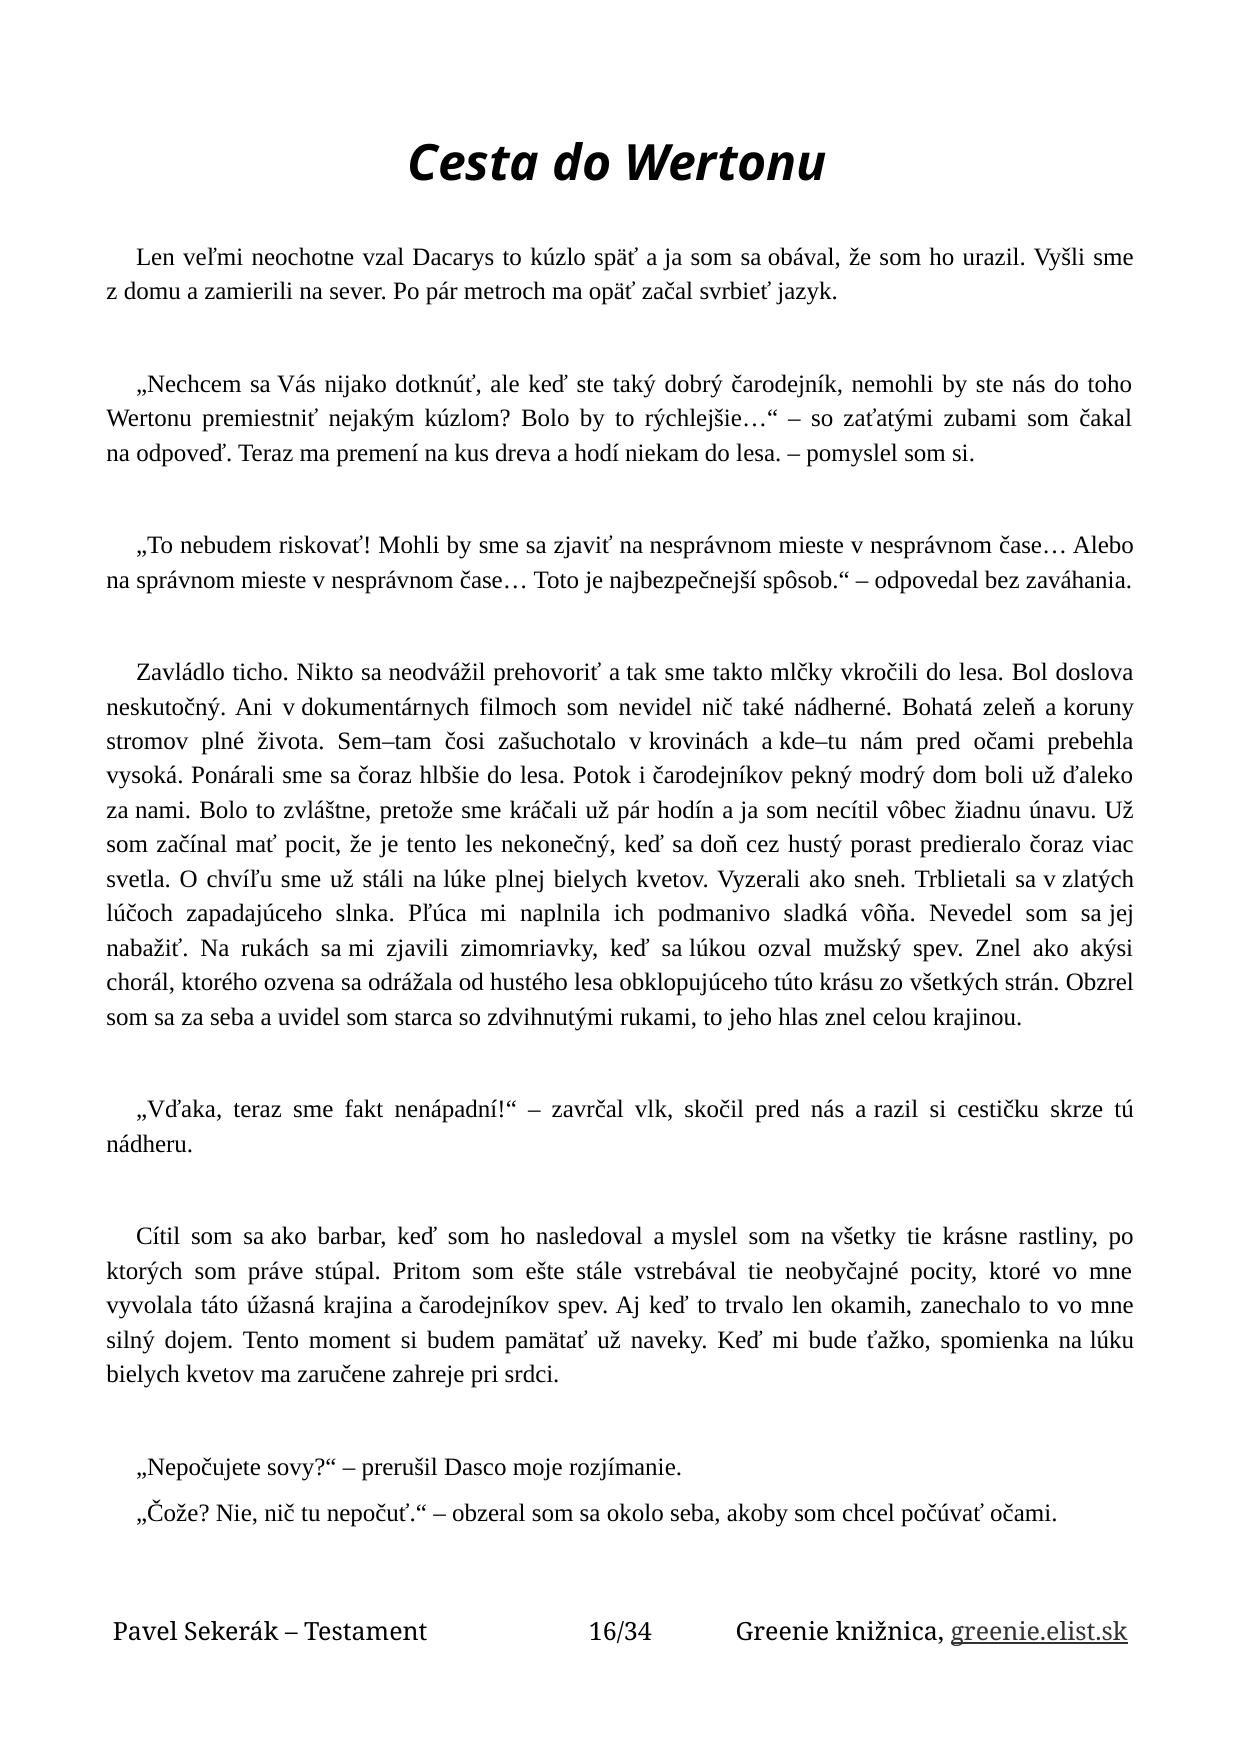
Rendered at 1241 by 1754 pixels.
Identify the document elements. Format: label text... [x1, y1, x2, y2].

text „To nebudem riskovať! Mohli by sme sa zjaviť na nesprávnom mieste v nesprávnom čase… Alebo na správnom mieste v nesprávnom čase… Toto je najbezpečnejší spôsob.“ – odpovedal bez zaváhania. [106, 530, 1134, 593]
text Cítil som sa ako barbar, keď som ho nasledoval a myslel som na všetky tie krásne rastliny, po ktorých som práve stúpal. Pritom som ešte stále vstrebával tie neobyčajné pocity, ktoré vo mne vyvolala táto úžasná krajina a čarodejníkov spev. Aj keď to trvalo len okamih, zanechalo to vo mne silný dojem. Tento moment si budem pamätať už naveky. Keď mi bude ťažko, spomienka na lúku bielych kvetov ma zaručene zahreje pri srdci. [106, 1221, 1134, 1388]
text „Nechcem sa Vás nijako dotknúť, ale keď ste taký dobrý čarodejník, nemohli by ste nás do toho Wertonu premiestniť nejakým kúzlom? Bolo by to rýchlejšie…“ – so zaťatými zubami som čakal na odpoveď. Teraz ma premení na kus dreva a hodí niekam do lesa. – pomyslel som si. [106, 369, 1134, 466]
subtitle Cesta do Wertonu [106, 127, 1134, 195]
text „Vďaka, teraz sme fakt nenápadní!“ – zavrčal vlk, skočil pred nás a razil si cestičku skrze tú nádheru. [106, 1094, 1134, 1158]
text Zavládlo ticho. Nikto sa neodvážil prehovoriť a tak sme takto mlčky vkročili do lesa. Bol doslova neskutočný. Ani v dokumentárnych filmoch som nevidel nič také nádherné. Bohatá zeleň a koruny stromov plné života. Sem–tam čosi zašuchotalo v krovinách a kde–tu nám pred očami prebehla vysoká. Ponárali sme sa čoraz hlbšie do lesa. Potok i čarodejníkov pekný modrý dom boli už ďaleko za nami. Bolo to zvláštne, pretože sme kráčali už pár hodín a ja som necítil vôbec žiadnu únavu. Už som začínal mať pocit, že je tento les nekonečný, keď sa doň cez hustý porast predieralo čoraz viac svetla. O chvíľu sme už stáli na lúke plnej bielych kvetov. Vyzerali ako sneh. Trblietali sa v zlatých lúčoch zapadajúceho slnka. Pľúca mi naplnila ich podmanivo sladká vôňa. Nevedel som sa jej nabažiť. Na rukách sa mi zjavili zimomriavky, keď sa lúkou ozval mužský spev. Znel ako akýsi chorál, ktorého ozvena sa odrážala od hustého lesa obklopujúceho túto krásu zo všetkých strán. Obzrel som sa za seba a uvidel som starca so zdvihnutými rukami, to jeho hlas znel celou krajinou. [106, 657, 1134, 1031]
text „Čože? Nie, nič tu nepočuť.“ – obzeral som sa okolo seba, akoby som chcel počúvať očami. [106, 1498, 1134, 1527]
text Len veľmi neochotne vzal Dacarys to kúzlo späť a ja som sa obával, že som ho urazil. Vyšli sme z domu a zamierili na sever. Po pár metroch ma opäť začal svrbieť jazyk. [106, 242, 1134, 305]
text „Nepočujete sovy?“ – prerušil Dasco moje rozjímanie. [106, 1452, 1134, 1481]
